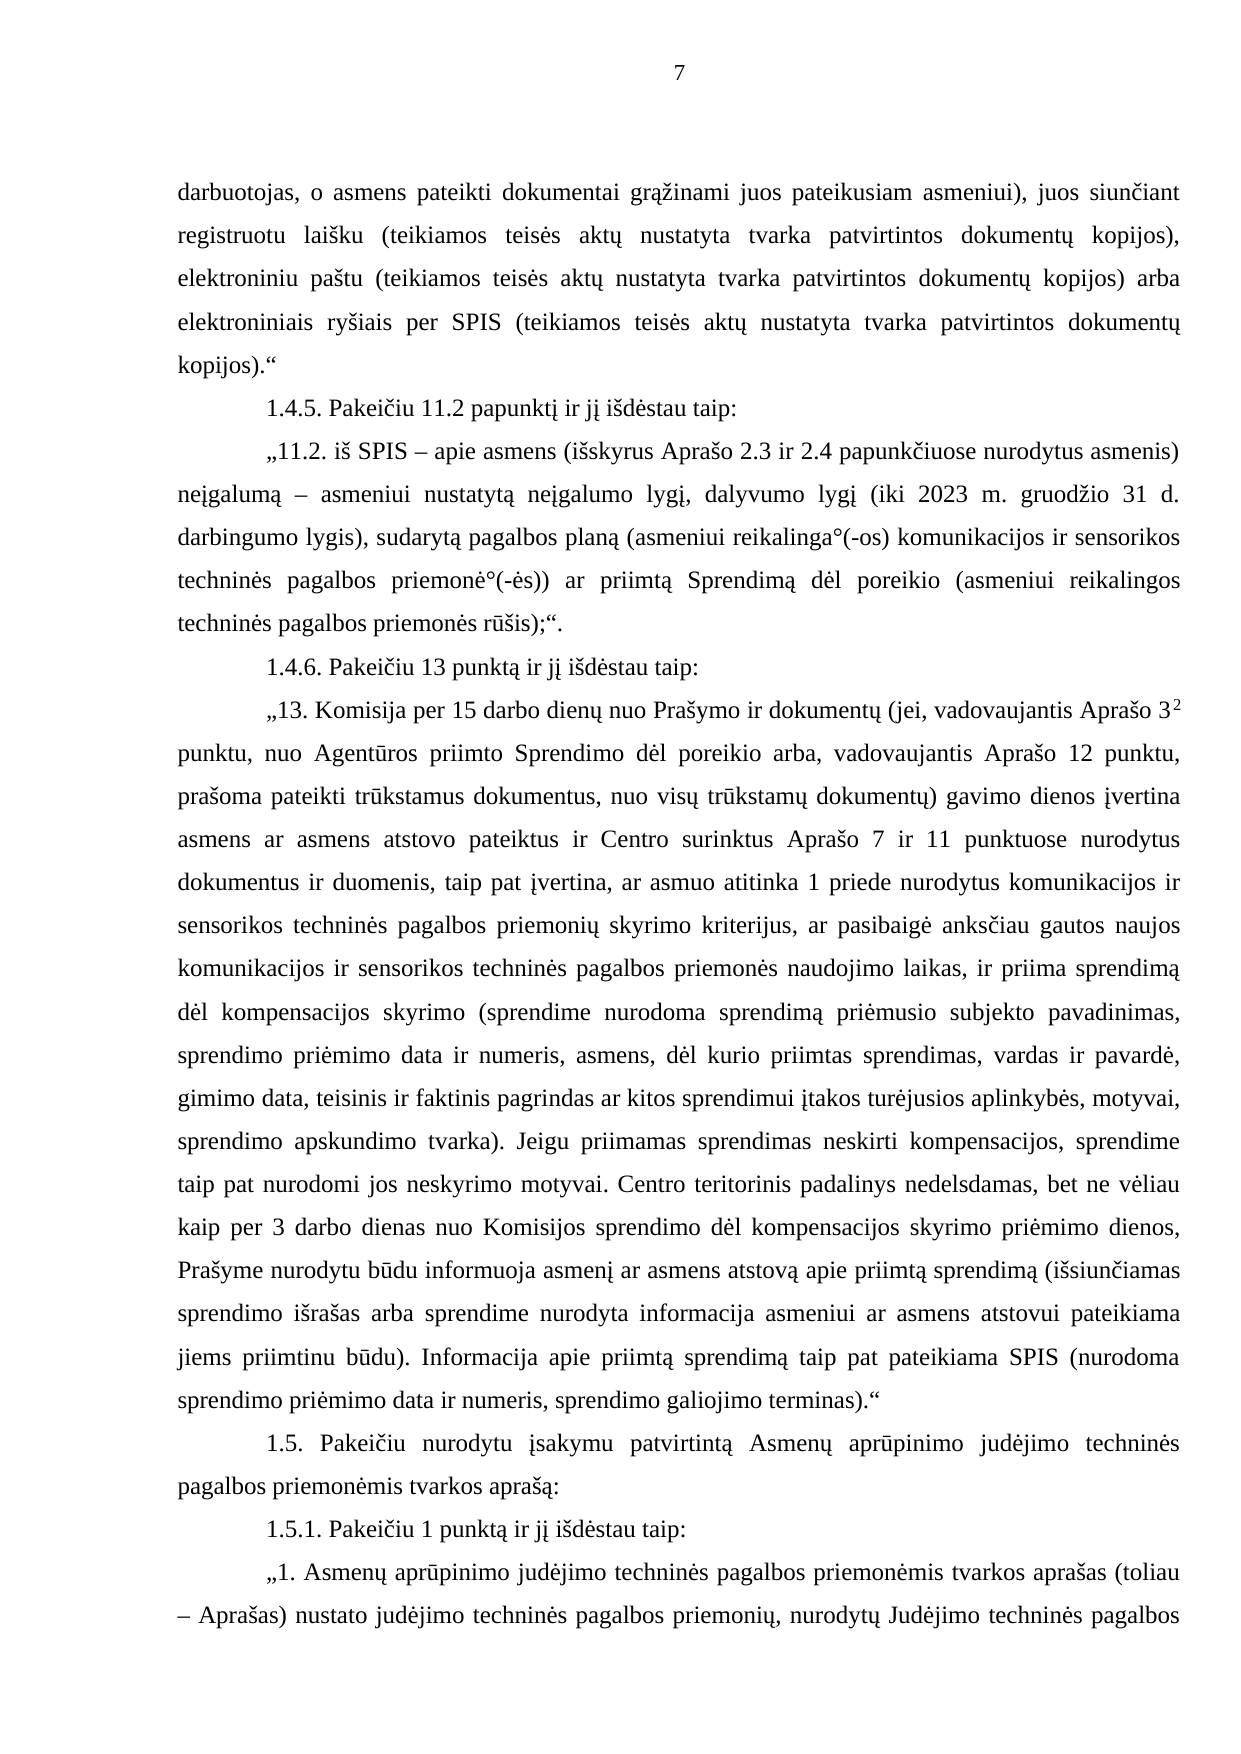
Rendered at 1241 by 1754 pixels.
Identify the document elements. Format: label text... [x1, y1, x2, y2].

text „11.2. iš SPIS – apie asmens (išskyrus Aprašo 2.3 ir 2.4 papunkčiuose nurodytus asmenis) neįgalumą – asmeniui nustatytą neįgalumo lygį, dalyvumo lygį (iki 2023 m. gruodžio 31 d. darbingumo lygis), sudarytą pagalbos planą (asmeniui reikalinga°(-os) komunikacijos ir sensorikos techninės pagalbos priemonė°(-ės)) ar priimtą Sprendimą dėl poreikio (asmeniui reikalingos techninės pagalbos priemonės rūšis);“. [177, 436, 1181, 637]
text 1.5.1. Pakeičiu 1 punktą ir jį išdėstau taip: [177, 1514, 1181, 1543]
text „13. Komisija per 15 darbo dienų nuo Prašymo ir dokumentų (jei, vadovaujantis Aprašo 32 punktu, nuo Agentūros priimto Sprendimo dėl poreikio arba, vadovaujantis Aprašo 12 punktu, prašoma pateikti trūkstamus dokumentus, nuo visų trūkstamų dokumentų) gavimo dienos įvertina asmens ar asmens atstovo pateiktus ir Centro surinktus Aprašo 7 ir 11 punktuose nurodytus dokumentus ir duomenis, taip pat įvertina, ar asmuo atitinka 1 priede nurodytus komunikacijos ir sensorikos techninės pagalbos priemonių skyrimo kriterijus, ar pasibaigė anksčiau gautos naujos komunikacijos ir sensorikos techninės pagalbos priemonės naudojimo laikas, ir priima sprendimą dėl kompensacijos skyrimo (sprendime nurodoma sprendimą priėmusio subjekto pavadinimas, sprendimo priėmimo data ir numeris, asmens, dėl kurio priimtas sprendimas, vardas ir pavardė, gimimo data, teisinis ir faktinis pagrindas ar kitos sprendimui įtakos turėjusios aplinkybės, motyvai, sprendimo apskundimo tvarka). Jeigu priimamas sprendimas neskirti kompensacijos, sprendime taip pat nurodomi jos neskyrimo motyvai. Centro teritorinis padalinys nedelsdamas, bet ne vėliau kaip per 3 darbo dienas nuo Komisijos sprendimo dėl kompensacijos skyrimo priėmimo dienos, Prašyme nurodytu būdu informuoja asmenį ar asmens atstovą apie priimtą sprendimą (išsiunčiamas sprendimo išrašas arba sprendime nurodyta informacija asmeniui ar asmens atstovui pateikiama jiems priimtinu būdu). Informacija apie priimtą sprendimą taip pat pateikiama SPIS (nurodoma sprendimo priėmimo data ir numeris, sprendimo galiojimo terminas).“ [177, 695, 1181, 1413]
text darbuotojas, o asmens pateikti dokumentai grąžinami juos pateikusiam asmeniui), juos siunčiant registruotu laišku (teikiamos teisės aktų nustatyta tvarka patvirtintos dokumentų kopijos), elektroniniu paštu (teikiamos teisės aktų nustatyta tvarka patvirtintos dokumentų kopijos) arba elektroniniais ryšiais per SPIS (teikiamos teisės aktų nustatyta tvarka patvirtintos dokumentų kopijos).“ [177, 177, 1181, 378]
text „1. Asmenų aprūpinimo judėjimo techninės pagalbos priemonėmis tvarkos aprašas (toliau – Aprašas) nustato judėjimo techninės pagalbos priemonių, nurodytų Judėjimo techninės pagalbos [177, 1557, 1181, 1629]
text 1.5. Pakeičiu nurodytu įsakymu patvirtintą Asmenų aprūpinimo judėjimo techninės pagalbos priemonėmis tvarkos aprašą: [177, 1428, 1181, 1500]
text 1.4.5. Pakeičiu 11.2 papunktį ir jį išdėstau taip: [177, 393, 1181, 422]
text 1.4.6. Pakeičiu 13 punktą ir jį išdėstau taip: [177, 652, 1181, 680]
